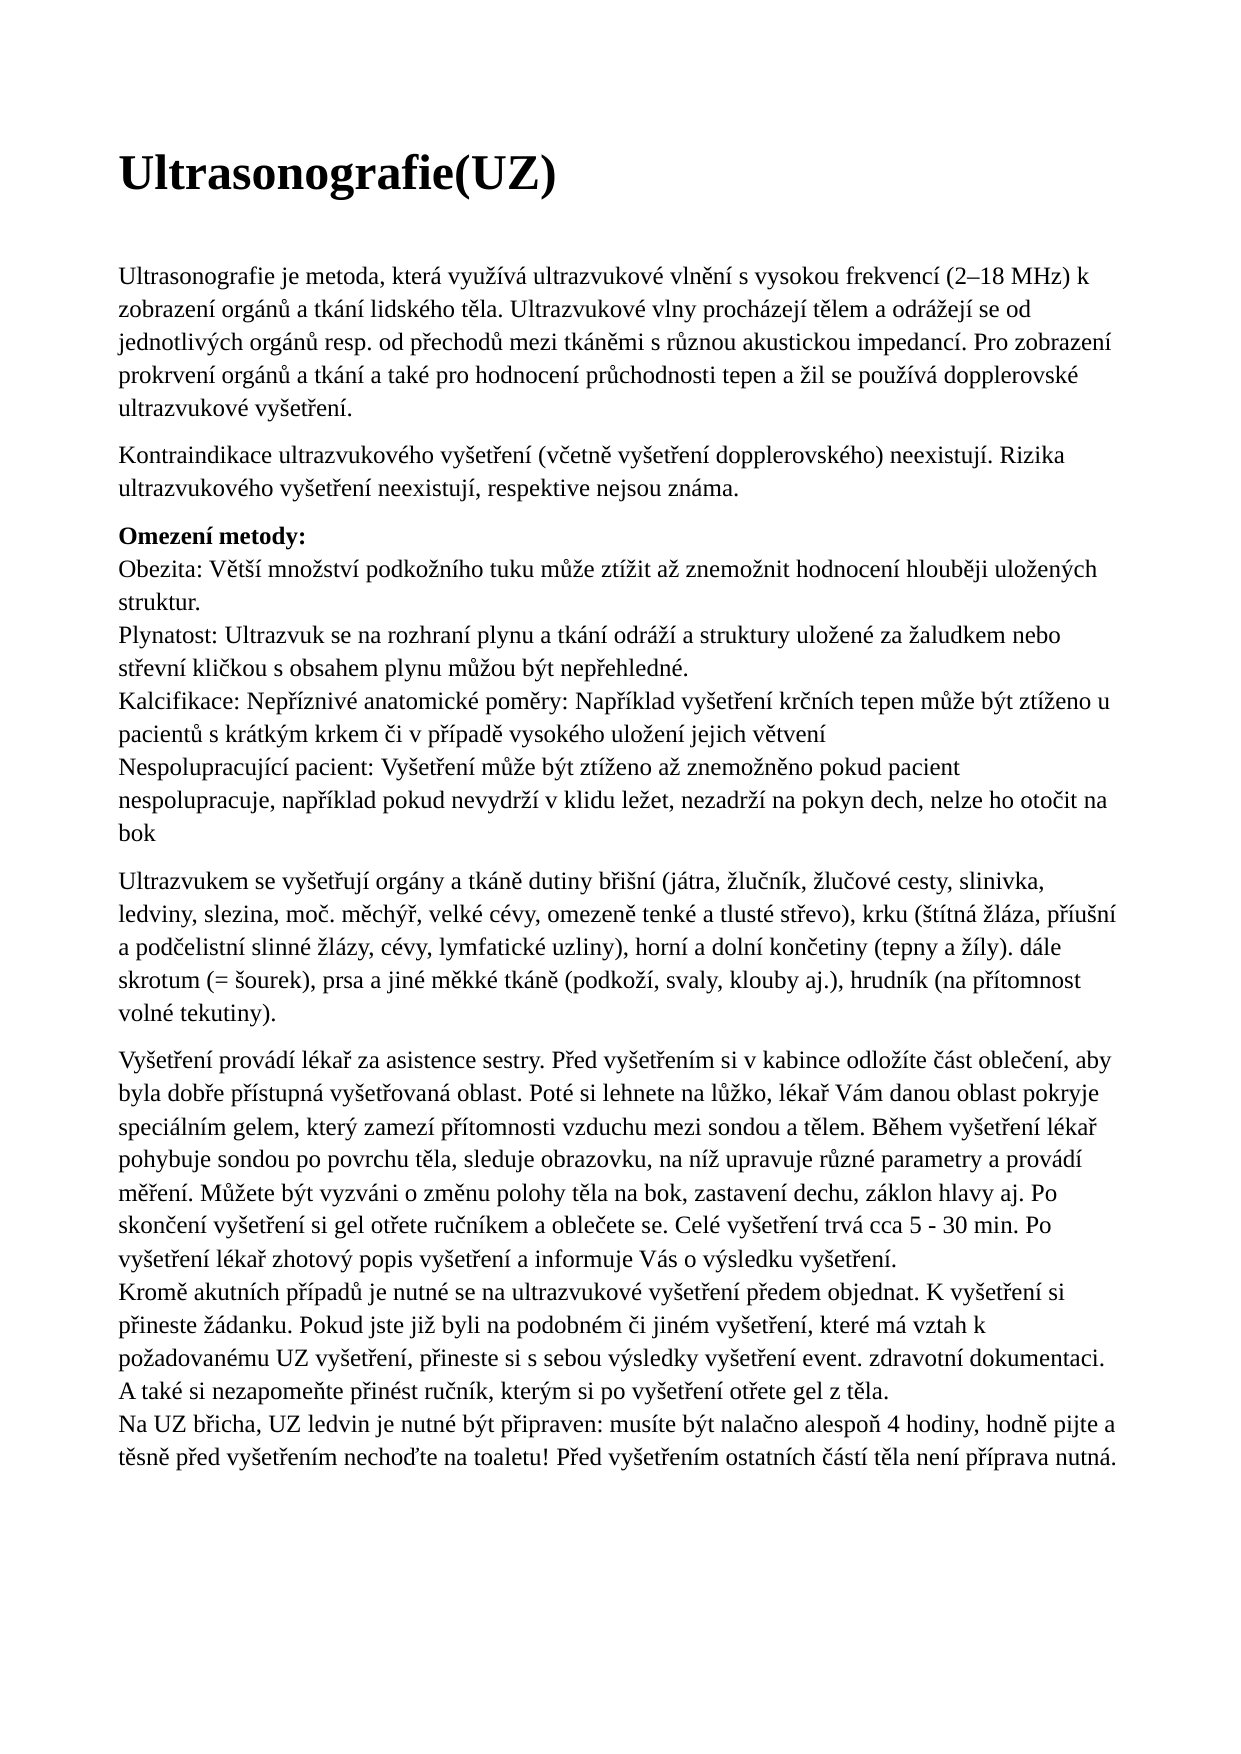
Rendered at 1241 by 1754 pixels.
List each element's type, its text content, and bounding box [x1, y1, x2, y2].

subtitle Ultrasonografie(UZ) [118, 143, 1122, 201]
text Ultrazvukem se vyšetřují orgány a tkáně dutiny břišní (játra, žlučník, žlučové cesty, slinivka, ledviny, slezina, moč. měchýř, velké cévy, omezeně tenké a tlusté střevo), krku (štítná žláza, příušní a podčelistní slinné žlázy, cévy, lymfatické uzliny), horní a dolní končetiny (tepny a žíly). dále skrotum (= šourek), prsa a jiné měkké tkáně (podkoží, svaly, klouby aj.), hrudník (na přítomnost volné tekutiny). [118, 866, 1122, 1027]
text Omezení metody: Obezita: Větší množství podkožního tuku může ztížit až znemožnit hodnocení hlouběji uložených struktur. Plynatost: Ultrazvuk se na rozhraní plynu a tkání odráží a struktury uložené za žaludkem nebo střevní kličkou s obsahem plynu můžou být nepřehledné. Kalcifikace: Nepříznivé anatomické poměry: Například vyšetření krčních tepen může být ztíženo u pacientů s krátkým krkem či v případě vysokého uložení jejich větvení Nespolupracující pacient: Vyšetření může být ztíženo až znemožněno pokud pacient nespolupracuje, například pokud nevydrží v klidu ležet, nezadrží na pokyn dech, nelze ho otočit na bok [118, 521, 1122, 847]
text Ultrasonografie je metoda, která využívá ultrazvukové vlnění s vysokou frekvencí (2–18 MHz) k zobrazení orgánů a tkání lidského těla. Ultrazvukové vlny procházejí tělem a odrážejí se od jednotlivých orgánů resp. od přechodů mezi tkáněmi s různou akustickou impedancí. Pro zobrazení prokrvení orgánů a tkání a také pro hodnocení průchodnosti tepen a žil se používá dopplerovské ultrazvukové vyšetření. [118, 261, 1122, 422]
text Kontraindikace ultrazvukového vyšetření (včetně vyšetření dopplerovského) neexistují. Rizika ultrazvukového vyšetření neexistují, respektive nejsou známa. [118, 440, 1122, 502]
text Vyšetření provádí lékař za asistence sestry. Před vyšetřením si v kabince odložíte část oblečení, aby byla dobře přístupná vyšetřovaná oblast. Poté si lehnete na lůžko, lékař Vám danou oblast pokryje speciálním gelem, který zamezí přítomnosti vzduchu mezi sondou a tělem. Během vyšetření lékař pohybuje sondou po povrchu těla, sleduje obrazovku, na níž upravuje různé parametry a provádí měření. Můžete být vyzváni o změnu polohy těla na bok, zastavení dechu, záklon hlavy aj. Po skončení vyšetření si gel otřete ručníkem a oblečete se. Celé vyšetření trvá cca 5 - 30 min. Po vyšetření lékař zhotový popis vyšetření a informuje Vás o výsledku vyšetření. Kromě akutních případů je nutné se na ultrazvukové vyšetření předem objednat. K vyšetření si přineste žádanku. Pokud jste již byli na podobném či jiném vyšetření, které má vztah k požadovanému UZ vyšetření, přineste si s sebou výsledky vyšetření event. zdravotní dokumentaci. A také si nezapomeňte přinést ručník, kterým si po vyšetření otřete gel z těla. Na UZ břicha, UZ ledvin je nutné být připraven: musíte být nalačno alespoň 4 hodiny, hodně pijte a těsně před vyšetřením nechoďte na toaletu! Před vyšetřením ostatních částí těla není příprava nutná. [118, 1046, 1122, 1471]
